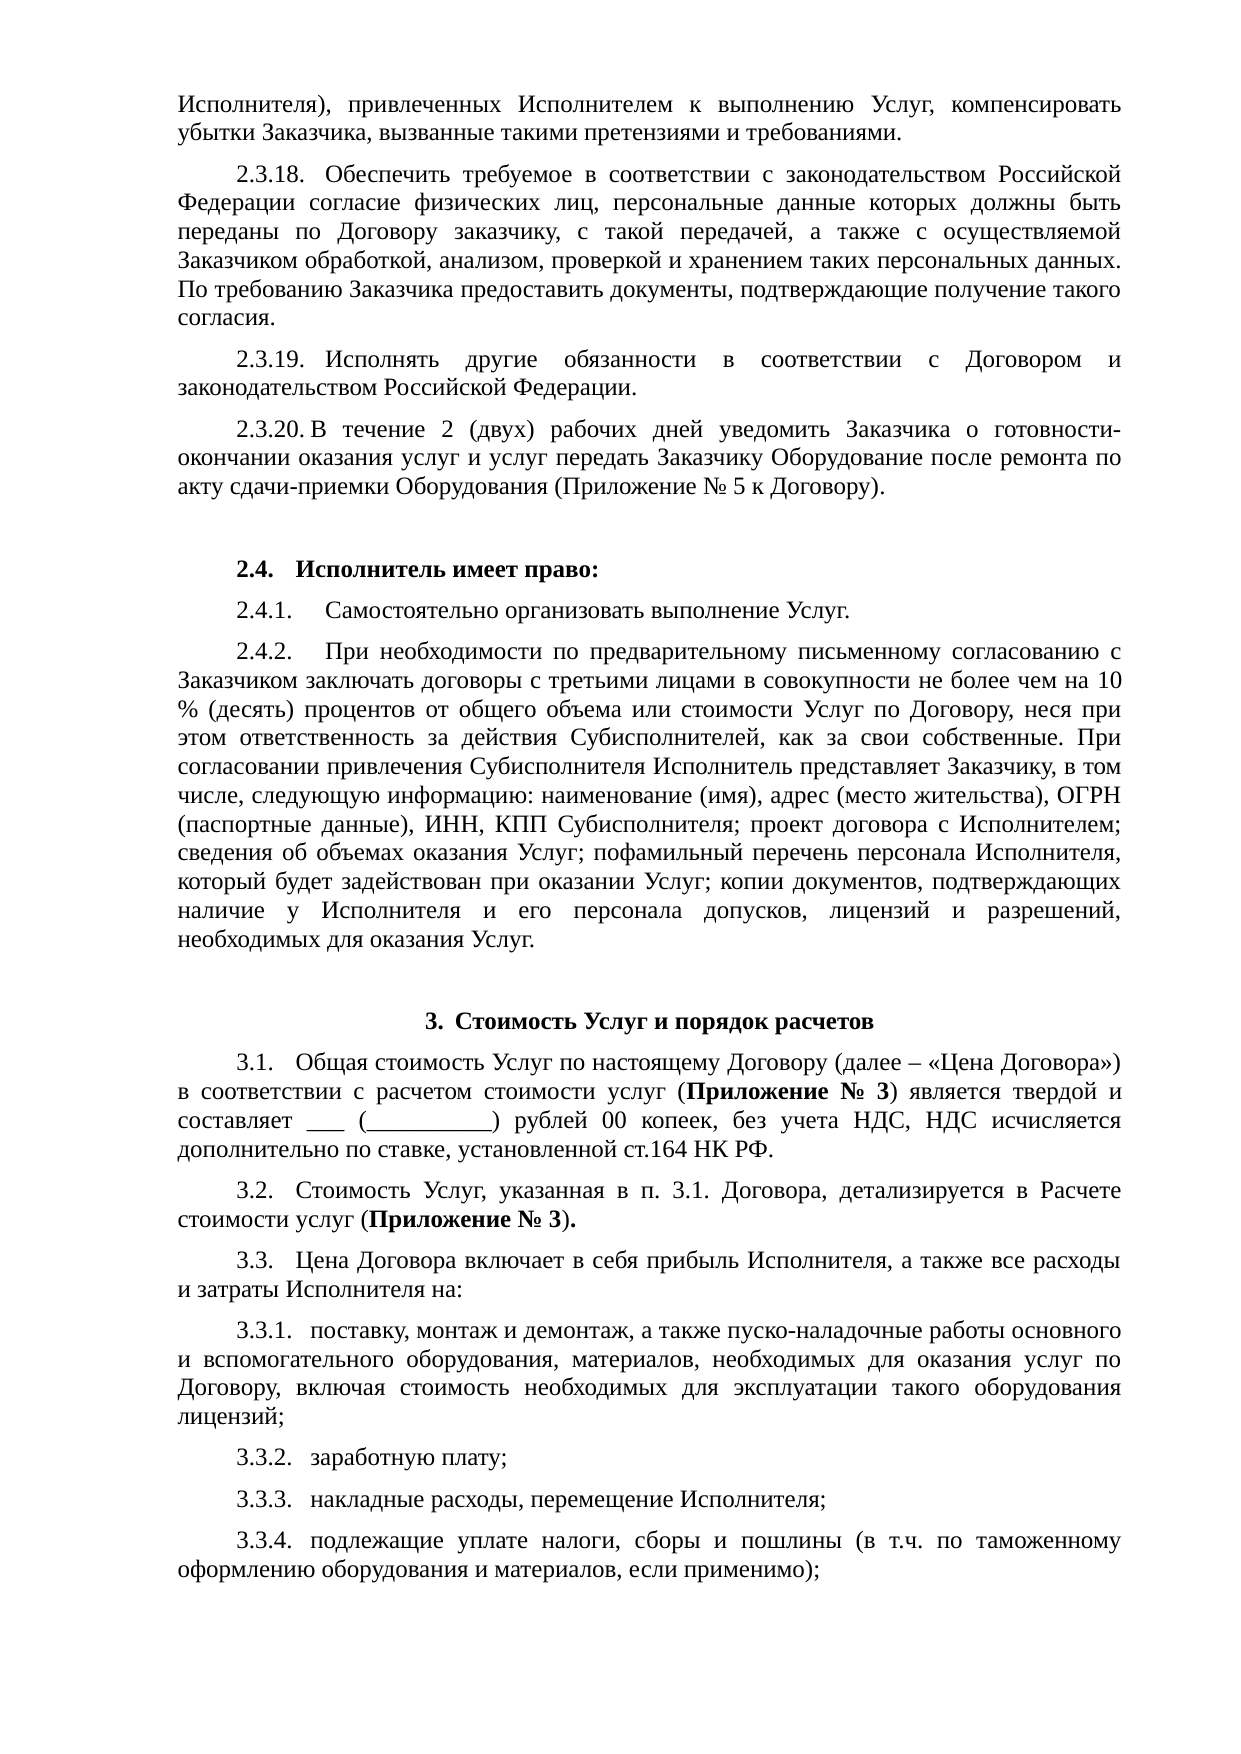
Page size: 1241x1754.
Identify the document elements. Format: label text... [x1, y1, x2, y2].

list В течение 2 (двух) рабочих дней уведомить Заказчика о готовности- окончании оказания услуг и услуг передать Заказчику Оборудование после ремонта по акту сдачи-приемки Оборудования (Приложение № 5 к Договору). [177, 414, 1122, 500]
list Стоимость Услуг и порядок расчетов [177, 1006, 1122, 1035]
list заработную плату; [177, 1442, 1122, 1471]
list Исполнитель имеет право: [177, 554, 1122, 582]
list Обеспечить требуемое в соответствии с законодательством Российской Федерации согласие физических лиц, персональные данные которых должны быть переданы по Договору заказчику, с такой передачей, а также с осуществляемой Заказчиком обработкой, анализом, проверкой и хранением таких персональных данных. По требованию Заказчика предоставить документы, подтверждающие получение такого согласия. [177, 159, 1122, 331]
list Общая стоимость Услуг по настоящему Договору (далее – «Цена Договора») в соответствии с расчетом стоимости услуг (Приложение № 3) является твердой и составляет ___ (__________) рублей 00 копеек, без учета НДС, НДС исчисляется дополнительно по ставке, установленной ст.164 НК РФ. [177, 1047, 1122, 1162]
list накладные расходы, перемещение Исполнителя; [177, 1484, 1122, 1512]
list подлежащие уплате налоги, сборы и пошлины (в т.ч. по таможенному оформлению оборудования и материалов, если применимо); [177, 1525, 1122, 1582]
list поставку, монтаж и демонтаж, а также пуско-наладочные работы основного и вспомогательного оборудования, материалов, необходимых для оказания услуг по Договору, включая стоимость необходимых для эксплуатации такого оборудования лицензий; [177, 1315, 1122, 1430]
list Самостоятельно организовать выполнение Услуг. [177, 595, 1122, 624]
list Цена Договора включает в себя прибыль Исполнителя, а также все расходы и затраты Исполнителя на: [177, 1245, 1122, 1302]
list При необходимости по предварительному письменному согласованию с Заказчиком заключать договоры с третьими лицами в совокупности не более чем на 10 % (десять) процентов от общего объема или стоимости Услуг по Договору, неся при этом ответственность за действия Субисполнителей, как за свои собственные. При согласовании привлечения Субисполнителя Исполнитель представляет Заказчику, в том числе, следующую информацию: наименование (имя), адрес (место жительства), ОГРН (паспортные данные), ИНН, КПП Субисполнителя; проект договора с Исполнителем; сведения об объемах оказания Услуг; пофамильный перечень персонала Исполнителя, который будет задействован при оказании Услуг; копии документов, подтверждающих наличие у Исполнителя и его персонала допусков, лицензий и разрешений, необходимых для оказания Услуг. [177, 636, 1122, 952]
list Исполнять другие обязанности в соответствии с Договором и законодательством Российской Федерации. [177, 344, 1122, 401]
list Стоимость Услуг, указанная в п. 3.1. Договора, детализируется в Расчете стоимости услуг (Приложение № 3). [177, 1175, 1122, 1232]
list Исполнителя), привлеченных Исполнителем к выполнению Услуг, компенсировать убытки Заказчика, вызванные такими претензиями и требованиями. [177, 89, 1122, 146]
